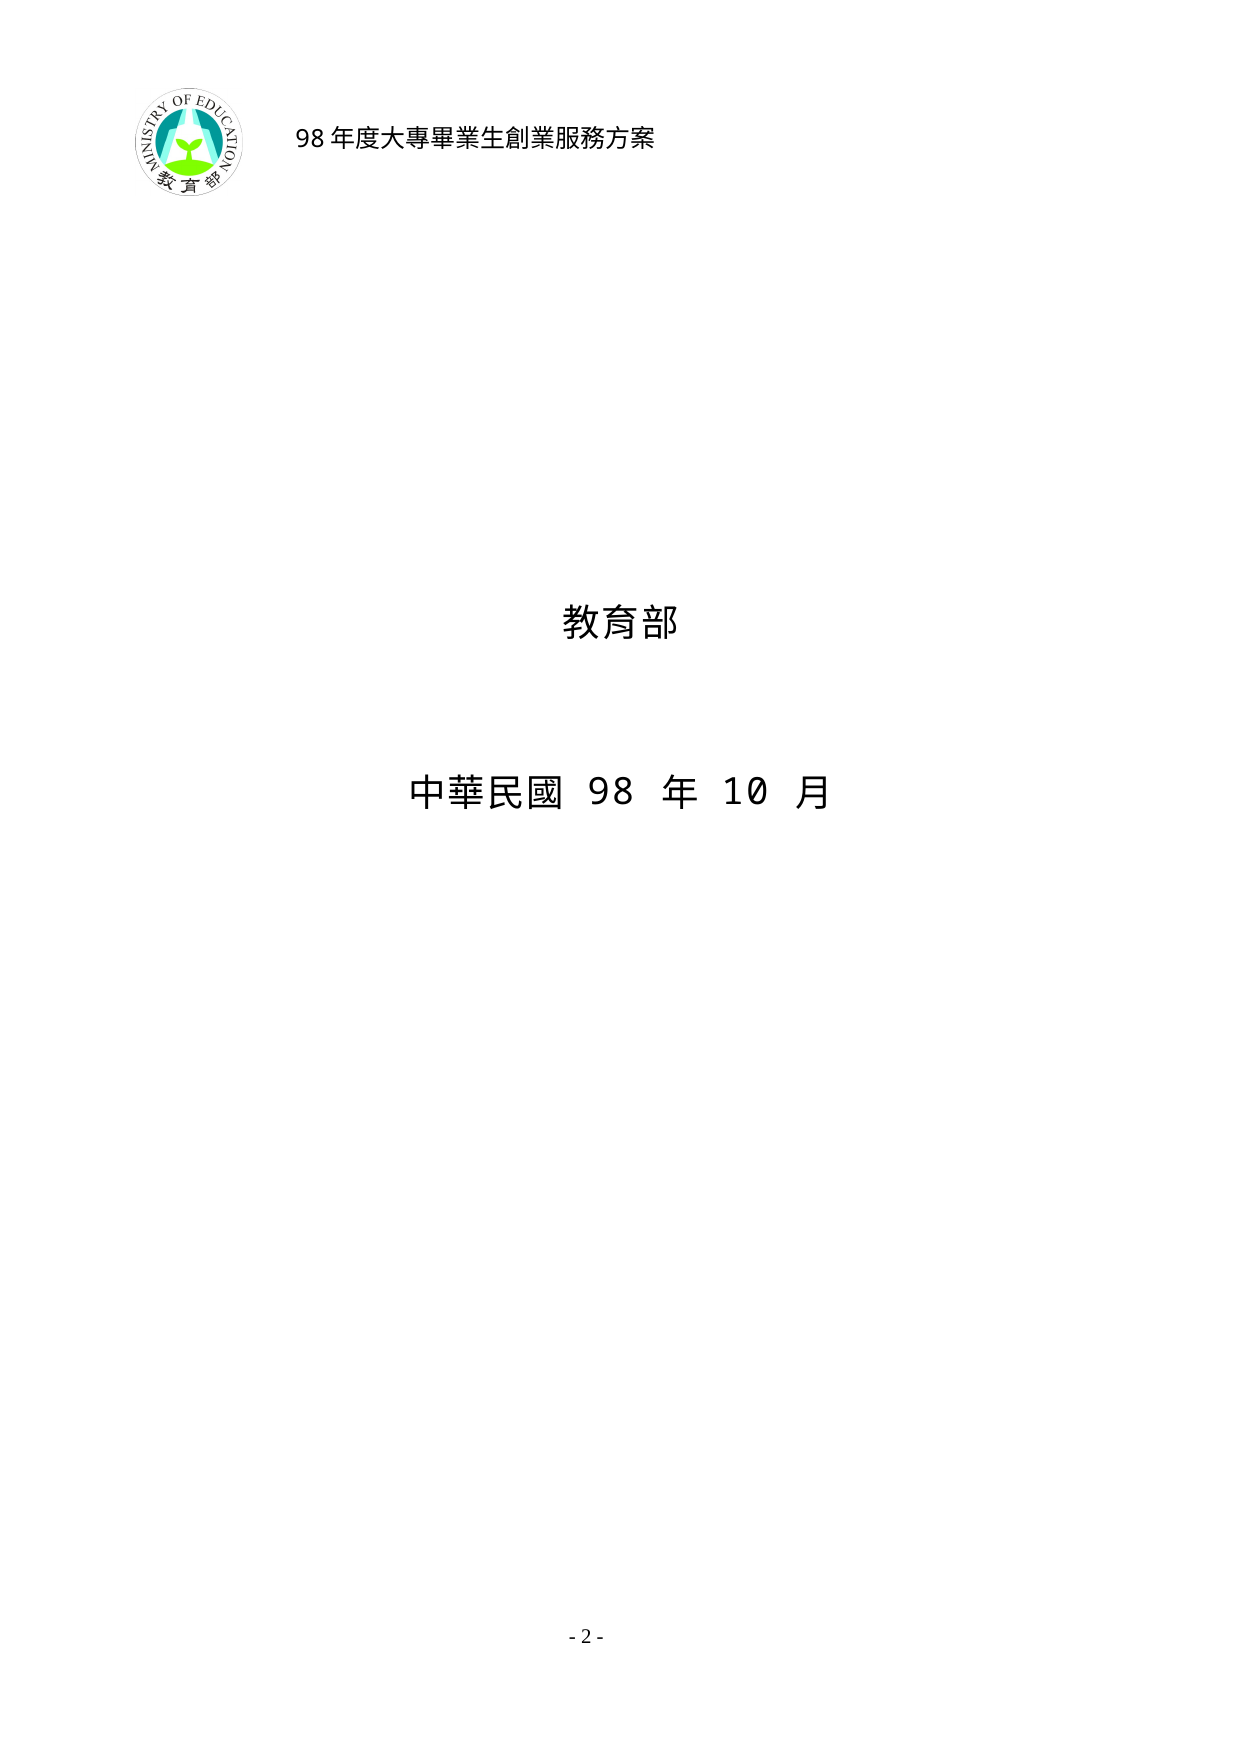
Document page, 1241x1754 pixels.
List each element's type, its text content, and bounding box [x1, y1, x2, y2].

text 中華民國 98 年 10 月 [130, 762, 1110, 817]
text 教育部 [130, 593, 1110, 647]
